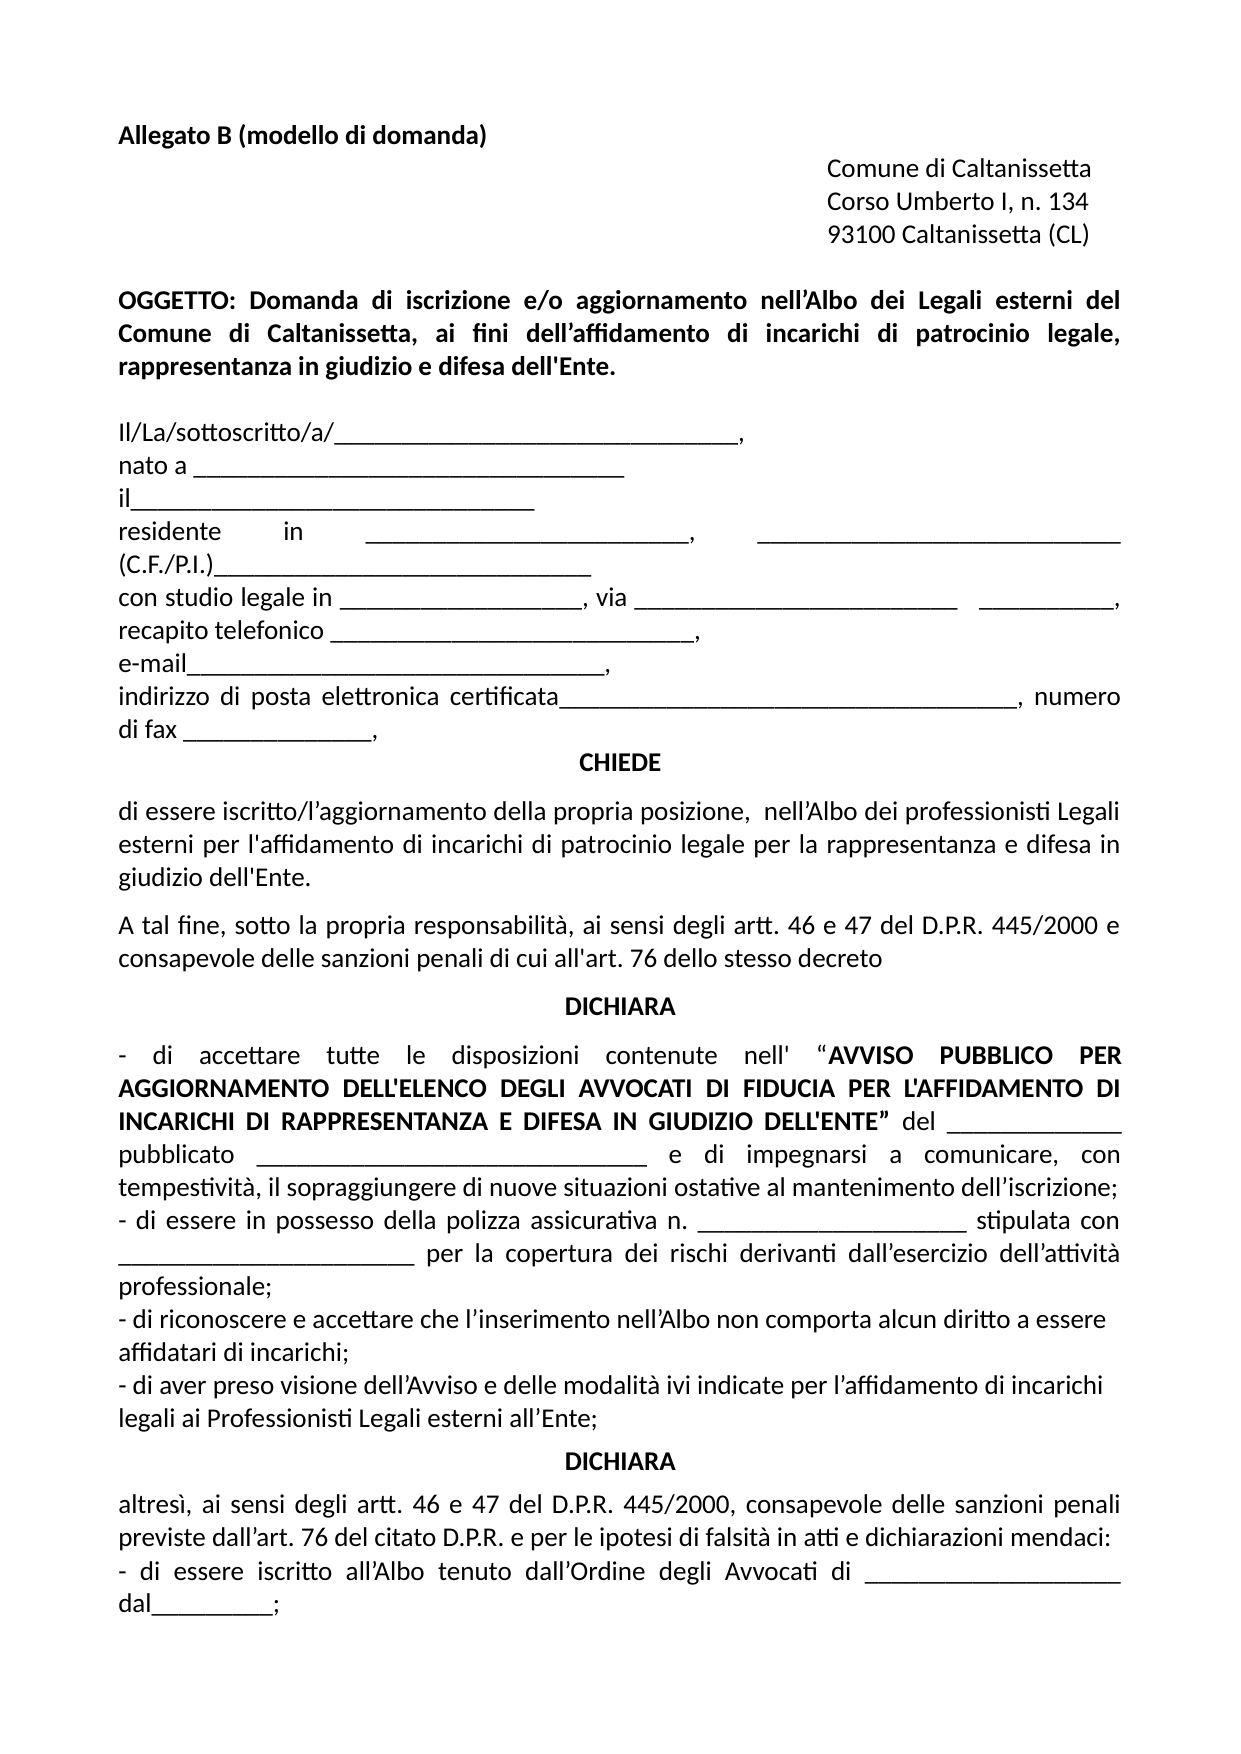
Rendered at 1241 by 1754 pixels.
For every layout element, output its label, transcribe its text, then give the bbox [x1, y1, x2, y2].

text 93100 Caltanissetta (CL) [118, 217, 1122, 250]
text CHIEDE [118, 746, 1122, 778]
text - di essere in possesso della polizza assicurativa n. ____________________ stipulata con ______________________ per la copertura dei rischi derivanti dall’esercizio dell’attività professionale; [118, 1203, 1122, 1302]
text altresì, ai sensi degli artt. 46 e 47 del D.P.R. 445/2000, consapevole delle sanzioni penali previste dall’art. 76 del citato D.P.R. e per le ipotesi di falsità in atti e dichiarazioni mendaci: [118, 1488, 1122, 1554]
text - di accettare tutte le disposizioni contenute nell' “AVVISO PUBBLICO PER AGGIORNAMENTO DELL'ELENCO DEGLI AVVOCATI DI FIDUCIA PER L'AFFIDAMENTO DI INCARICHI DI RAPPRESENTANZA E DIFESA IN GIUDIZIO DELL'ENTE” del _____________ pubblicato _____________________________ e di impegnarsi a comunicare, con tempestività, il sopraggiungere di nuove situazioni ostative al mantenimento dell’iscrizione; [118, 1038, 1122, 1203]
text di essere iscritto/l’aggiornamento della propria posizione, nell’Albo dei professionisti Legali esterni per l'affidamento di incarichi di patrocinio legale per la rappresentanza e difesa in giudizio dell'Ente. [118, 794, 1122, 893]
text - di aver preso visione dell’Avviso e delle modalità ivi indicate per l’affidamento di incarichi legali ai Professionisti Legali esterni all’Ente; [118, 1368, 1122, 1434]
text nato a ________________________________ [118, 448, 1122, 481]
text con studio legale in __________________, via ________________________ __________, recapito telefonico ___________________________, [118, 580, 1122, 646]
text - di riconoscere e accettare che l’inserimento nell’Albo non comporta alcun diritto a essere affidatari di incarichi; [118, 1302, 1122, 1368]
text Comune di Caltanissetta [118, 151, 1122, 184]
text A tal fine, sotto la propria responsabilità, ai sensi degli artt. 46 e 47 del D.P.R. 445/2000 e consapevole delle sanzioni penali di cui all'art. 76 dello stesso decreto [118, 908, 1122, 974]
text Allegato B (modello di domanda) [118, 118, 1122, 151]
text DICHIARA [118, 1444, 1122, 1477]
text indirizzo di posta elettronica certificata__________________________________, numero di fax ______________, [118, 679, 1122, 746]
text il______________________________ [118, 481, 1122, 514]
text Il/La/sottoscritto/a/______________________________, [118, 415, 1122, 448]
text DICHIARA [118, 989, 1122, 1023]
text e-mail_______________________________, [118, 646, 1122, 679]
text - di essere iscritto all’Albo tenuto dall’Ordine degli Avvocati di ___________________ dal_________; [118, 1554, 1122, 1620]
text OGGETTO: Domanda di iscrizione e/o aggiornamento nell’Albo dei Legali esterni del Comune di Caltanissetta, ai fini dell’affidamento di incarichi di patrocinio legale, rappresentanza in giudizio e difesa dell'Ente. [118, 283, 1122, 382]
text Corso Umberto I, n. 134 [118, 184, 1122, 217]
text residente in ________________________, ___________________________ (C.F./P.I.)____________________________ [118, 514, 1122, 580]
